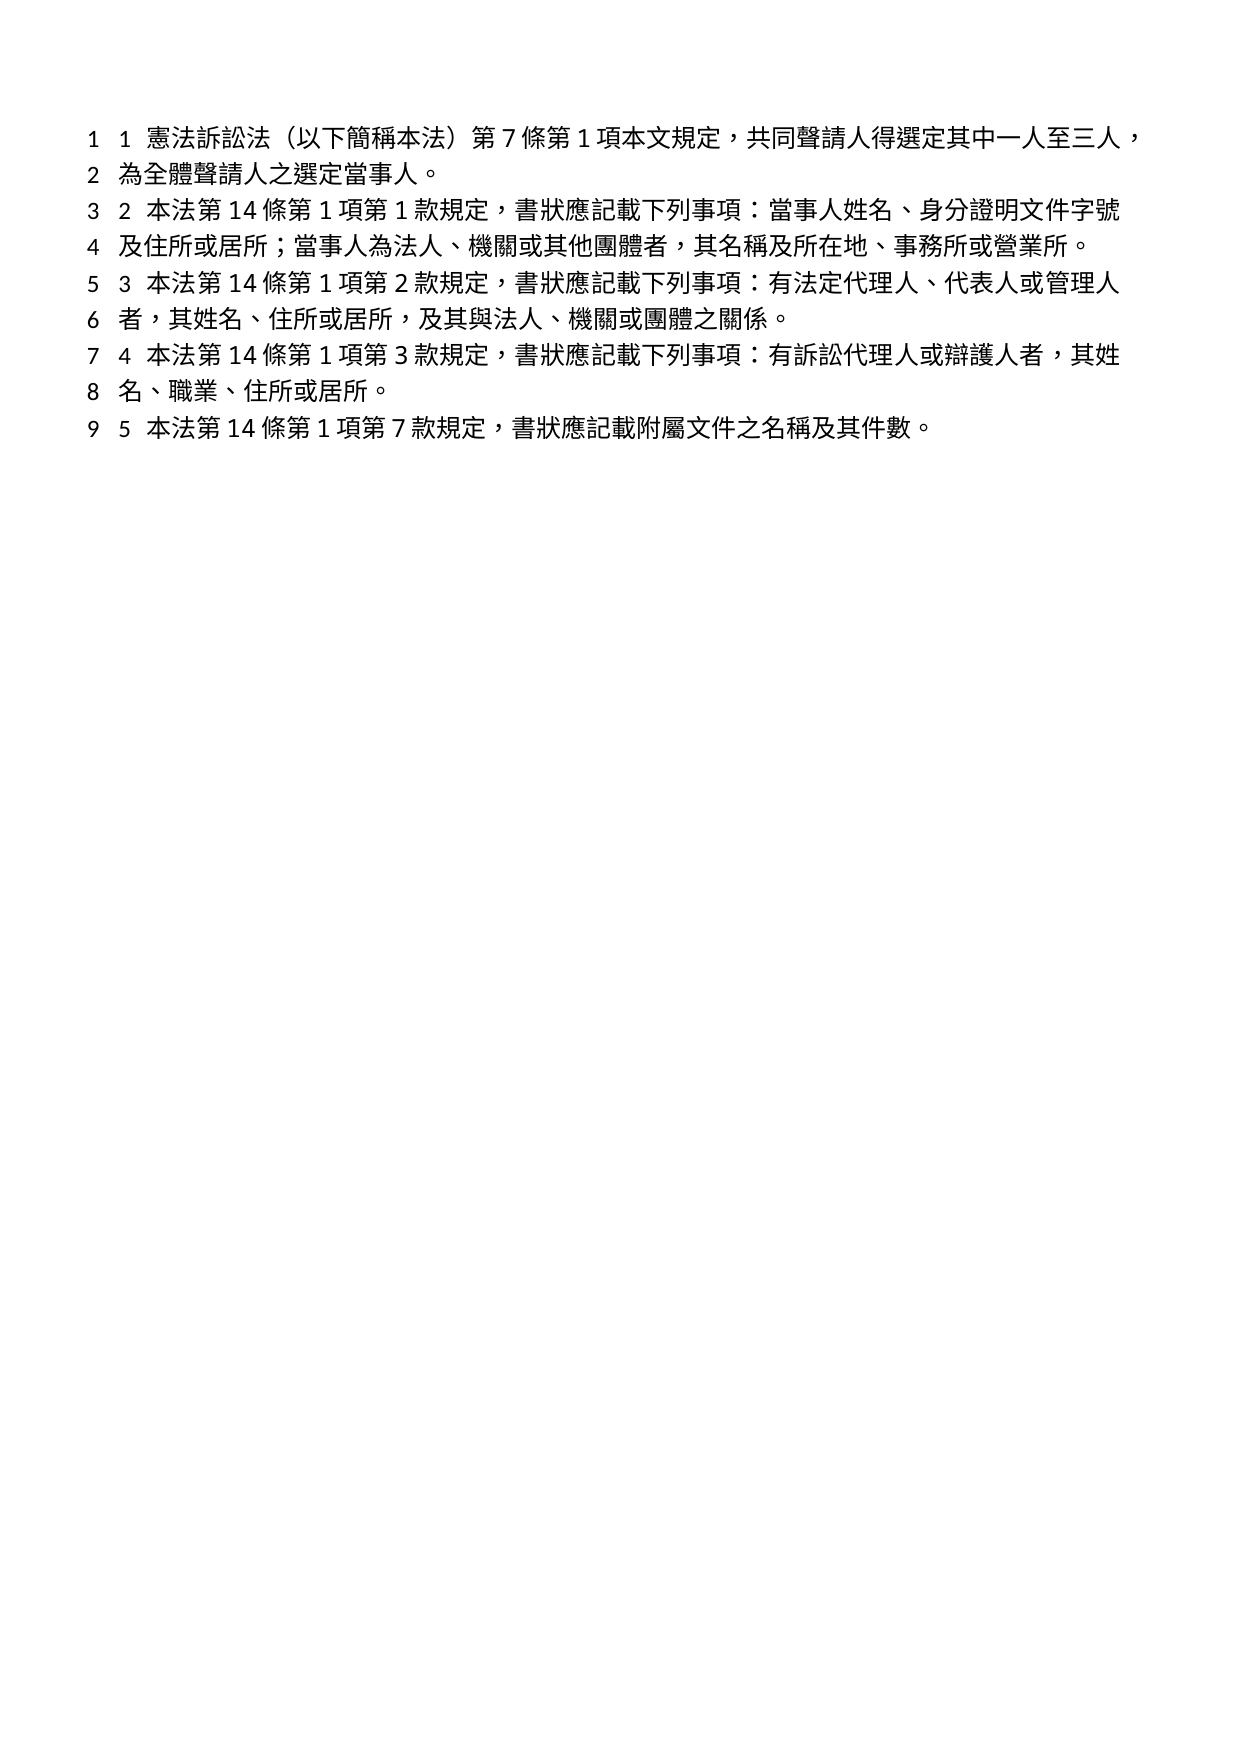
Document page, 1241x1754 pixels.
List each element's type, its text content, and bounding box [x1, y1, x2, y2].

text 憲法訴訟法（以下簡稱本法）第7條第1項本文規定，共同聲請人得選定其中一人至三人，為全體聲請人之選定當事人。 [118, 118, 1122, 191]
text 本法第14條第1項第1款規定，書狀應記載下列事項：當事人姓名、身分證明文件字號及住所或居所；當事人為法人、機關或其他團體者，其名稱及所在地、事務所或營業所。 [118, 191, 1122, 263]
text 本法第14條第1項第3款規定，書狀應記載下列事項：有訴訟代理人或辯護人者，其姓名、職業、住所或居所。 [118, 336, 1122, 408]
text 本法第14條第1項第7款規定，書狀應記載附屬文件之名稱及其件數。 [118, 408, 1122, 444]
text 本法第14條第1項第2款規定，書狀應記載下列事項：有法定代理人、代表人或管理人者，其姓名、住所或居所，及其與法人、機關或團體之關係。 [118, 263, 1122, 336]
